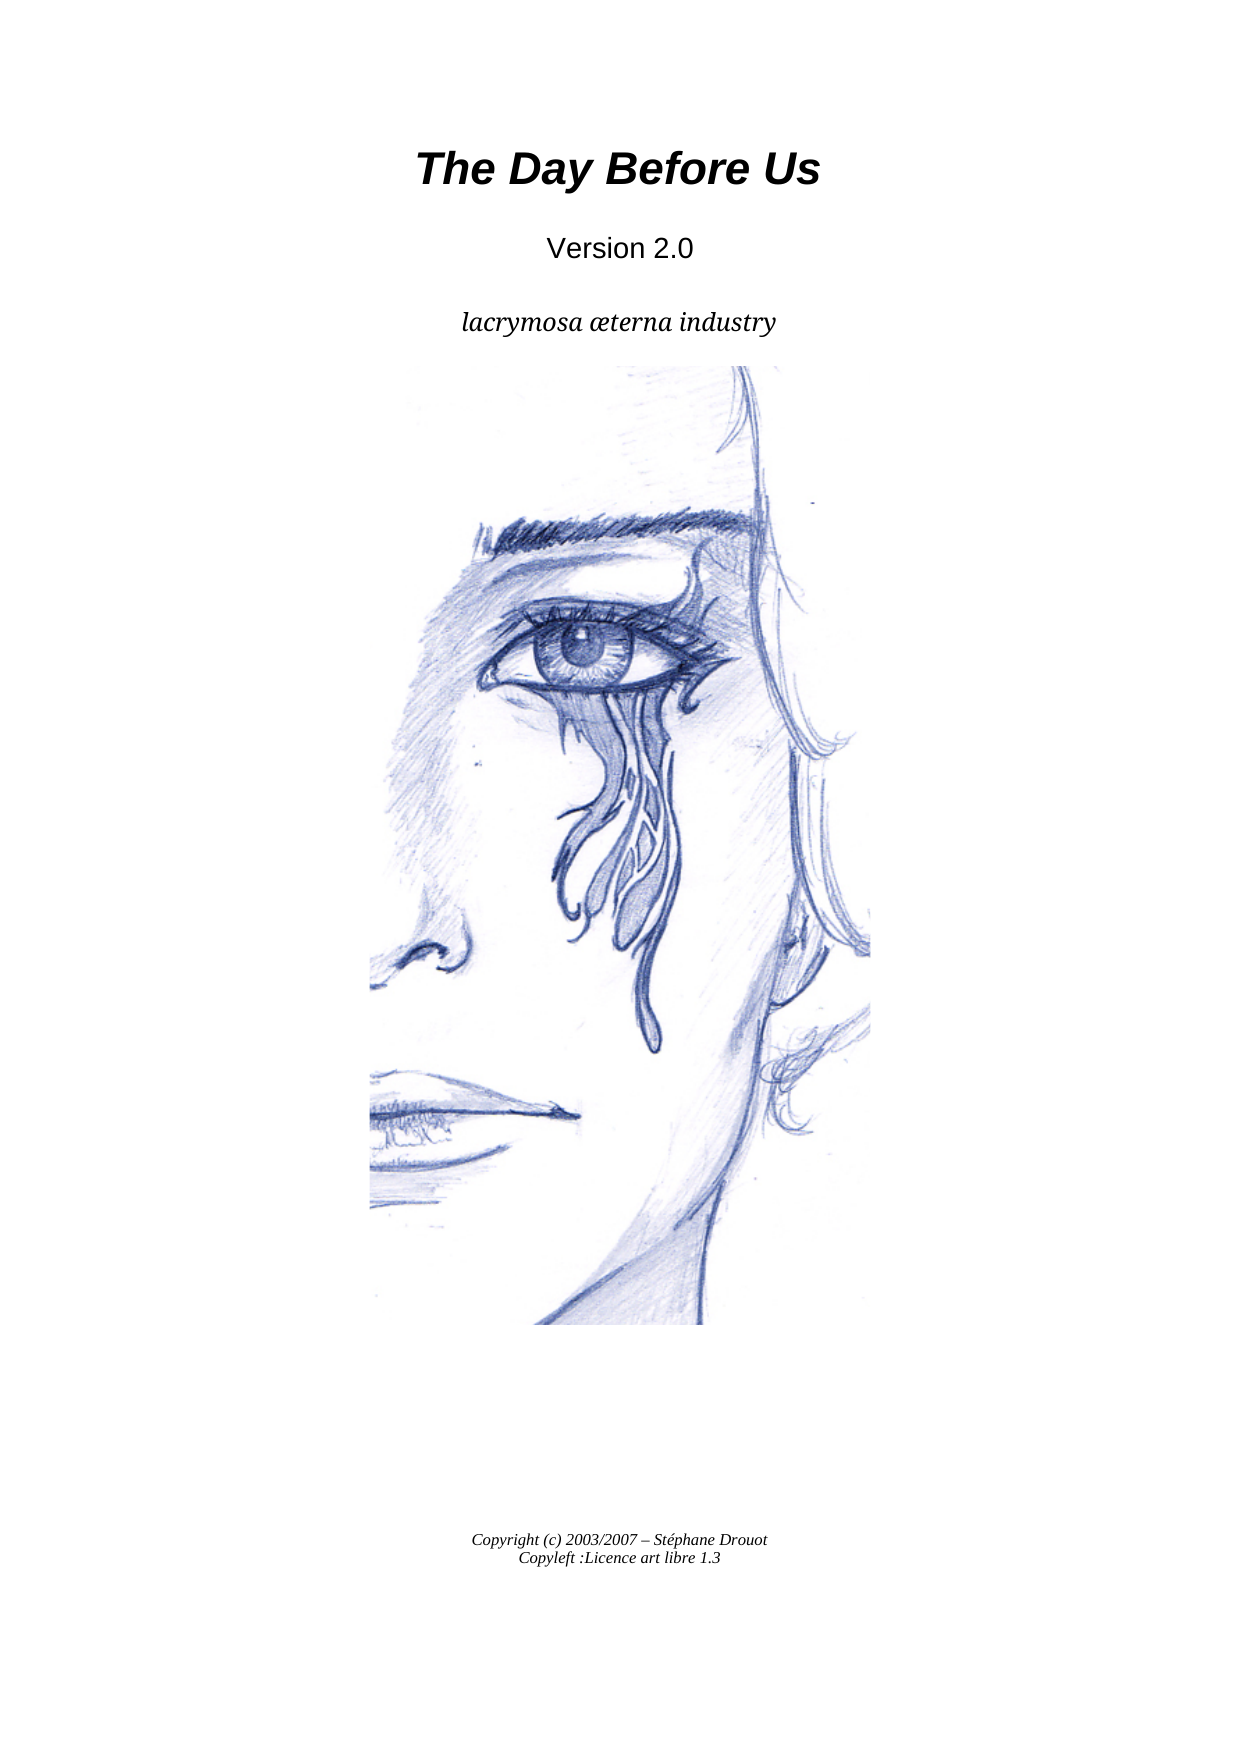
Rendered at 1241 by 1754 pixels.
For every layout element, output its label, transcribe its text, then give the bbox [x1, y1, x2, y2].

subtitle The Day Before Us [118, 143, 1122, 194]
picture [369, 366, 871, 1325]
text lacrymosa æterna industry [118, 305, 1122, 339]
subtitle Version 2.0 [118, 232, 1122, 264]
text Copyleft :Licence art libre 1.3 [118, 1549, 1122, 1567]
text Copyright (c) 2003/2007 – Stéphane Drouot [118, 1530, 1122, 1549]
